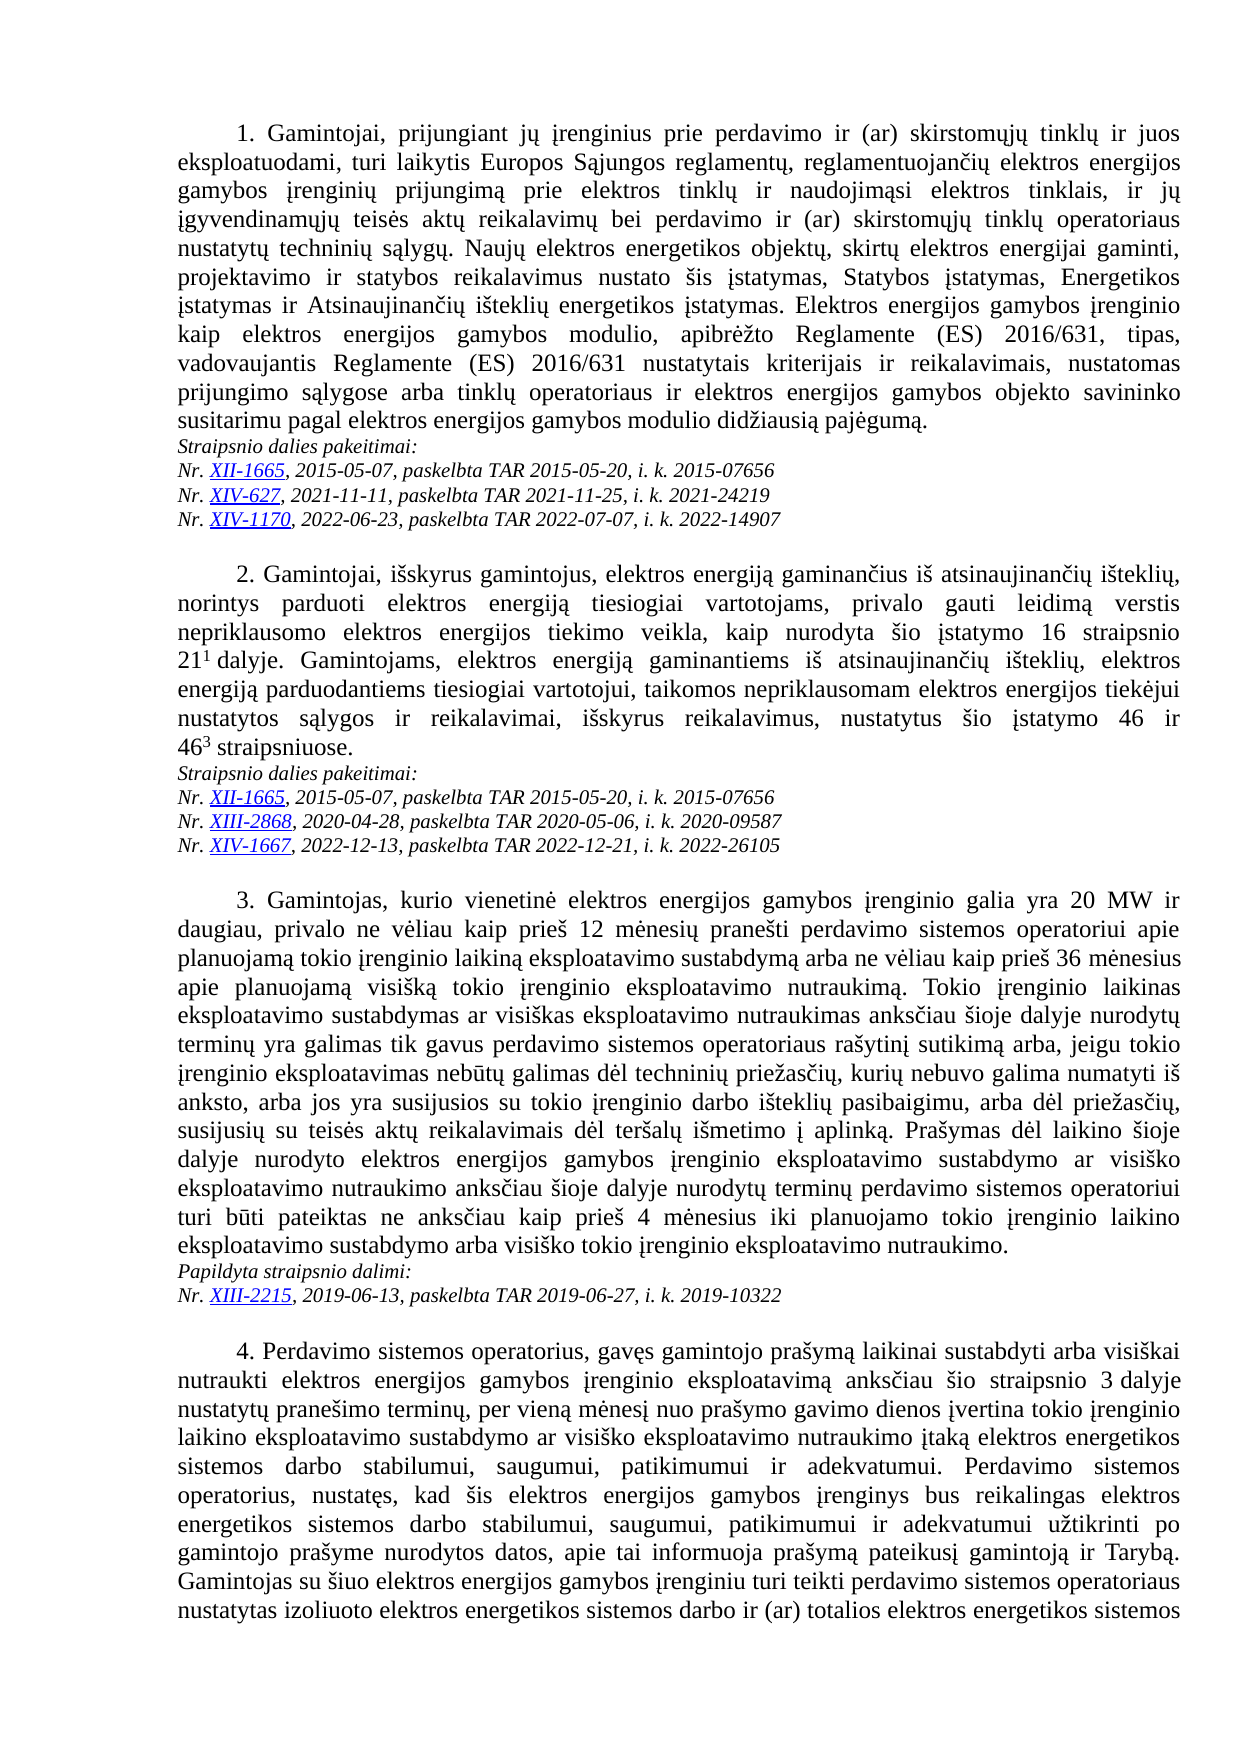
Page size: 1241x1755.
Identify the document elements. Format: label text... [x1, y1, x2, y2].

text Nr. XII-1665, 2015-05-07, paskelbta TAR 2015-05-20, i. k. 2015-07656 [177, 785, 1181, 809]
text Papildyta straipsnio dalimi: [177, 1259, 1181, 1283]
text Nr. XIII-2868, 2020-04-28, paskelbta TAR 2020-05-06, i. k. 2020-09587 [177, 809, 1181, 833]
text 3. Gamintojas, kurio vienetinė elektros energijos gamybos įrenginio galia yra 20 MW ir daugiau, privalo ne vėliau kaip prieš 12 mėnesių pranešti perdavimo sistemos operatoriui apie planuojamą tokio įrenginio laikiną eksploatavimo sustabdymą arba ne vėliau kaip prieš 36 mėnesius apie planuojamą visišką tokio įrenginio eksploatavimo nutraukimą. Tokio įrenginio laikinas eksploatavimo sustabdymas ar visiškas eksploatavimo nutraukimas anksčiau šioje dalyje nurodytų terminų yra galimas tik gavus perdavimo sistemos operatoriaus rašytinį sutikimą arba, jeigu tokio įrenginio eksploatavimas nebūtų galimas dėl techninių priežasčių, kurių nebuvo galima numatyti iš anksto, arba jos yra susijusios su tokio įrenginio darbo išteklių pasibaigimu, arba dėl priežasčių, susijusių su teisės aktų reikalavimais dėl teršalų išmetimo į aplinką. Prašymas dėl laikino šioje dalyje nurodyto elektros energijos gamybos įrenginio eksploatavimo sustabdymo ar visiško eksploatavimo nutraukimo anksčiau šioje dalyje nurodytų terminų perdavimo sistemos operatoriui turi būti pateiktas ne anksčiau kaip prieš 4 mėnesius iki planuojamo tokio įrenginio laikino eksploatavimo sustabdymo arba visiško tokio įrenginio eksploatavimo nutraukimo. [177, 886, 1181, 1259]
text Nr. XIV-1170, 2022-06-23, paskelbta TAR 2022-07-07, i. k. 2022-14907 [177, 507, 1181, 531]
text Nr. XII-1665, 2015-05-07, paskelbta TAR 2015-05-20, i. k. 2015-07656 [177, 458, 1181, 482]
text Straipsnio dalies pakeitimai: [177, 761, 1181, 785]
text Nr. XIII-2215, 2019-06-13, paskelbta TAR 2019-06-27, i. k. 2019-10322 [177, 1283, 1181, 1307]
text Nr. XIV-627, 2021-11-11, paskelbta TAR 2021-11-25, i. k. 2021-24219 [177, 482, 1181, 507]
text 1. Gamintojai, prijungiant jų įrenginius prie perdavimo ir (ar) skirstomųjų tinklų ir juos eksploatuodami, turi laikytis Europos Sąjungos reglamentų, reglamentuojančių elektros energijos gamybos įrenginių prijungimą prie elektros tinklų ir naudojimąsi elektros tinklais, ir jų įgyvendinamųjų teisės aktų reikalavimų bei perdavimo ir (ar) skirstomųjų tinklų operatoriaus nustatytų techninių sąlygų. Naujų elektros energetikos objektų, skirtų elektros energijai gaminti, projektavimo ir statybos reikalavimus nustato šis įstatymas, Statybos įstatymas, Energetikos įstatymas ir Atsinaujinančių išteklių energetikos įstatymas. Elektros energijos gamybos įrenginio kaip elektros energijos gamybos modulio, apibrėžto Reglamente (ES) 2016/631, tipas, vadovaujantis Reglamente (ES) 2016/631 nustatytais kriterijais ir reikalavimais, nustatomas prijungimo sąlygose arba tinklų operatoriaus ir elektros energijos gamybos objekto savininko susitarimu pagal elektros energijos gamybos modulio didžiausią pajėgumą. [177, 118, 1181, 434]
text Straipsnio dalies pakeitimai: [177, 434, 1181, 458]
text 4. Perdavimo sistemos operatorius, gavęs gamintojo prašymą laikinai sustabdyti arba visiškai nutraukti elektros energijos gamybos įrenginio eksploatavimą anksčiau šio straipsnio 3 dalyje nustatytų pranešimo terminų, per vieną mėnesį nuo prašymo gavimo dienos įvertina tokio įrenginio laikino eksploatavimo sustabdymo ar visiško eksploatavimo nutraukimo įtaką elektros energetikos sistemos darbo stabilumui, saugumui, patikimumui ir adekvatumui. Perdavimo sistemos operatorius, nustatęs, kad šis elektros energijos gamybos įrenginys bus reikalingas elektros energetikos sistemos darbo stabilumui, saugumui, patikimumui ir adekvatumui užtikrinti po gamintojo prašyme nurodytos datos, apie tai informuoja prašymą pateikusį gamintoją ir Tarybą. Gamintojas su šiuo elektros energijos gamybos įrenginiu turi teikti perdavimo sistemos operatoriaus nustatytas izoliuoto elektros energetikos sistemos darbo ir (ar) totalios elektros energetikos sistemos [177, 1336, 1181, 1624]
text 2. Gamintojai, išskyrus gamintojus, elektros energiją gaminančius iš atsinaujinančių išteklių, norintys parduoti elektros energiją tiesiogiai vartotojams, privalo gauti leidimą verstis nepriklausomo elektros energijos tiekimo veikla, kaip nurodyta šio įstatymo 16 straipsnio 211 dalyje. Gamintojams, elektros energiją gaminantiems iš atsinaujinančių išteklių, elektros energiją parduodantiems tiesiogiai vartotojui, taikomos nepriklausomam elektros energijos tiekėjui nustatytos sąlygos ir reikalavimai, išskyrus reikalavimus, nustatytus šio įstatymo 46 ir 463 straipsniuose. [177, 559, 1181, 761]
text Nr. XIV-1667, 2022-12-13, paskelbta TAR 2022-12-21, i. k. 2022-26105 [177, 833, 1181, 857]
